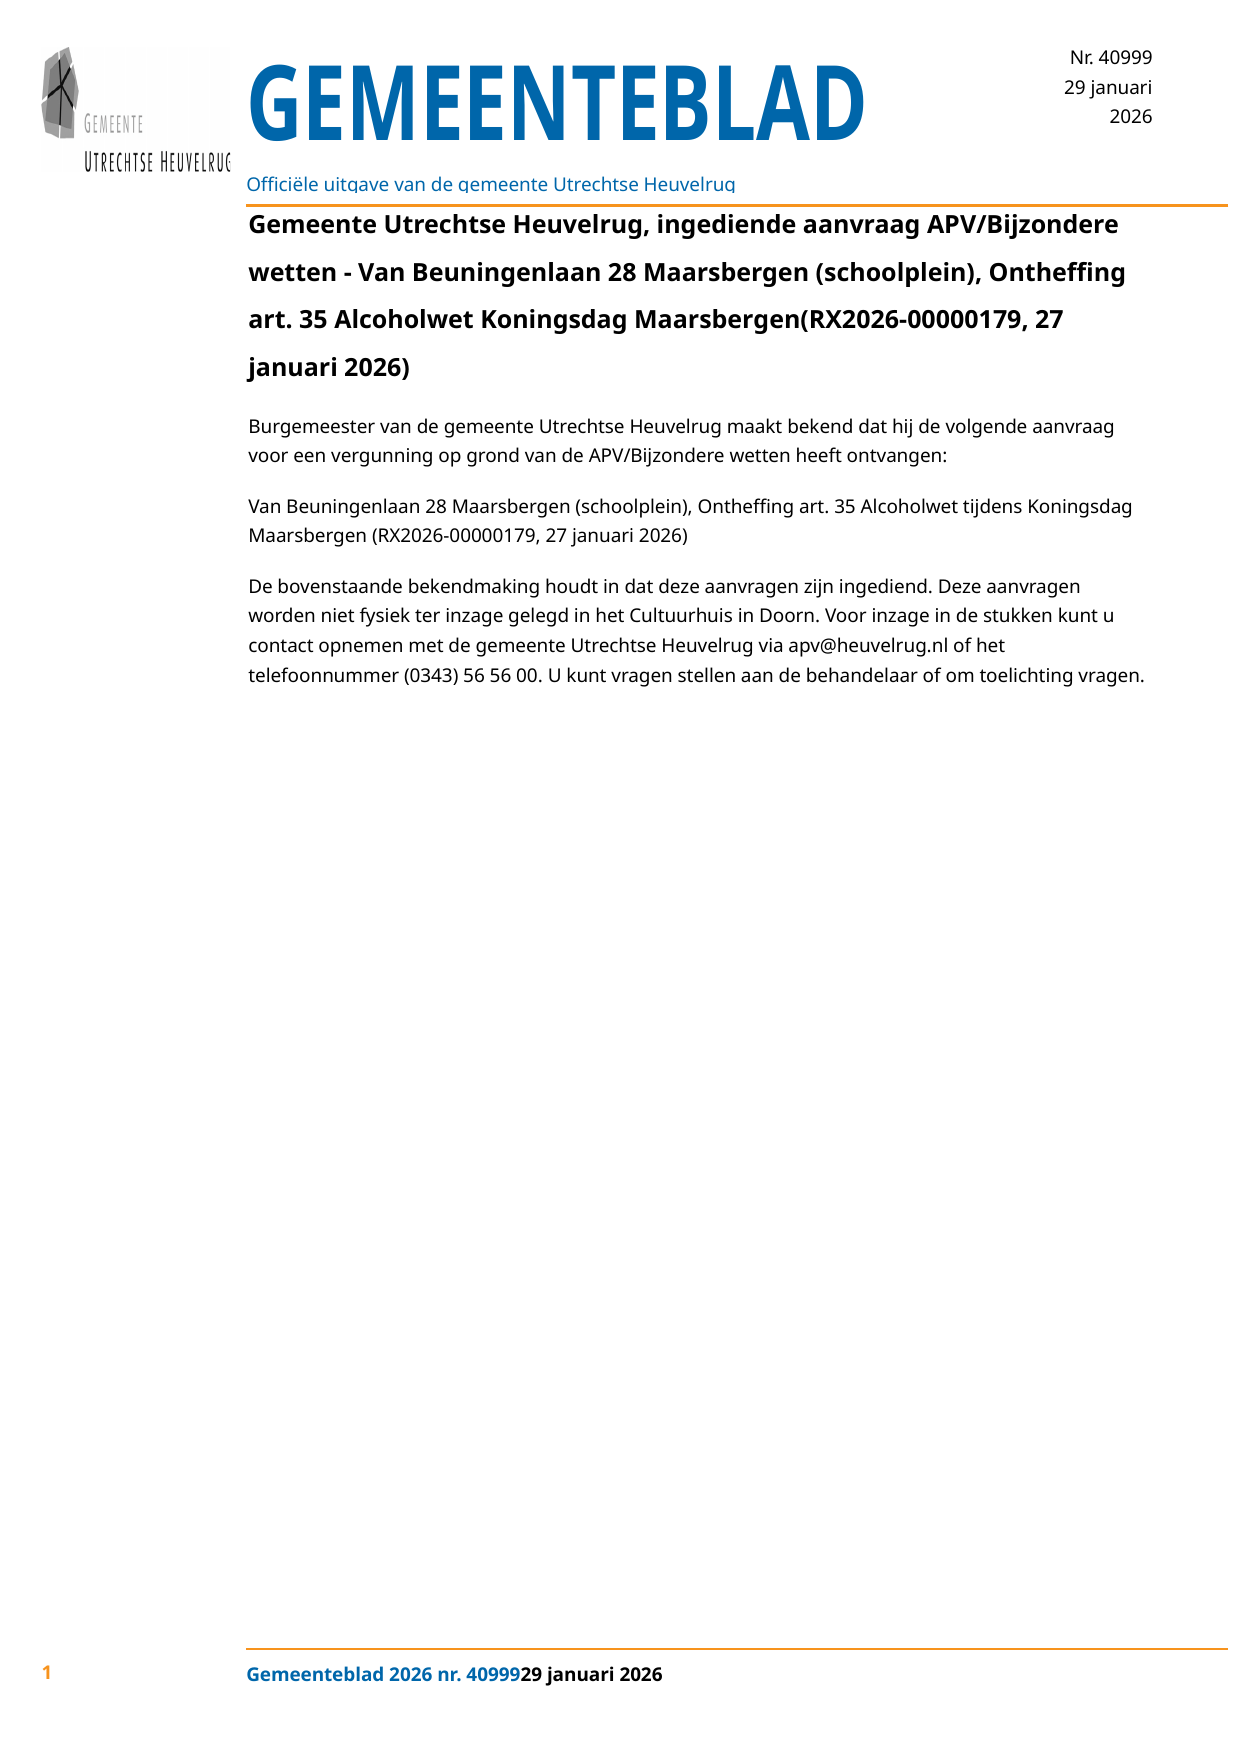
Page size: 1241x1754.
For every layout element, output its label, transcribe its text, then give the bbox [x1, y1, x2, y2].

text Gemeente Utrechtse Heuvelrug, ingediende aanvraag APV/Bijzondere wetten - Van Beuningenlaan 28 Maarsbergen (schoolplein), Ontheffing art. 35 Alcoholwet Koningsdag Maarsbergen(RX2026-00000179, 27 januari 2026) [248, 207, 1152, 384]
picture [41, 47, 231, 172]
text De bovenstaande bekendmaking houdt in dat deze aanvragen zijn ingediend. Deze aanvragen worden niet fysiek ter inzage gelegd in het Cultuurhuis in Doorn. Voor inzage in de stukken kunt u contact opnemen met de gemeente Utrechtse Heuvelrug via apv@heuvelrug.nl of het telefoonnummer (0343) 56 56 00. U kunt vragen stellen aan de behandelaar of om toelichting vragen. [248, 573, 1152, 688]
text Van Beuningenlaan 28 Maarsbergen (schoolplein), Ontheffing art. 35 Alcoholwet tijdens Koningsdag Maarsbergen (RX2026-00000179, 27 januari 2026) [248, 493, 1152, 548]
text Burgemeester van de gemeente Utrechtse Heuvelrug maakt bekend dat hij de volgende aanvraag voor een vergunning op grond van de APV/Bijzondere wetten heeft ontvangen: [248, 413, 1152, 468]
